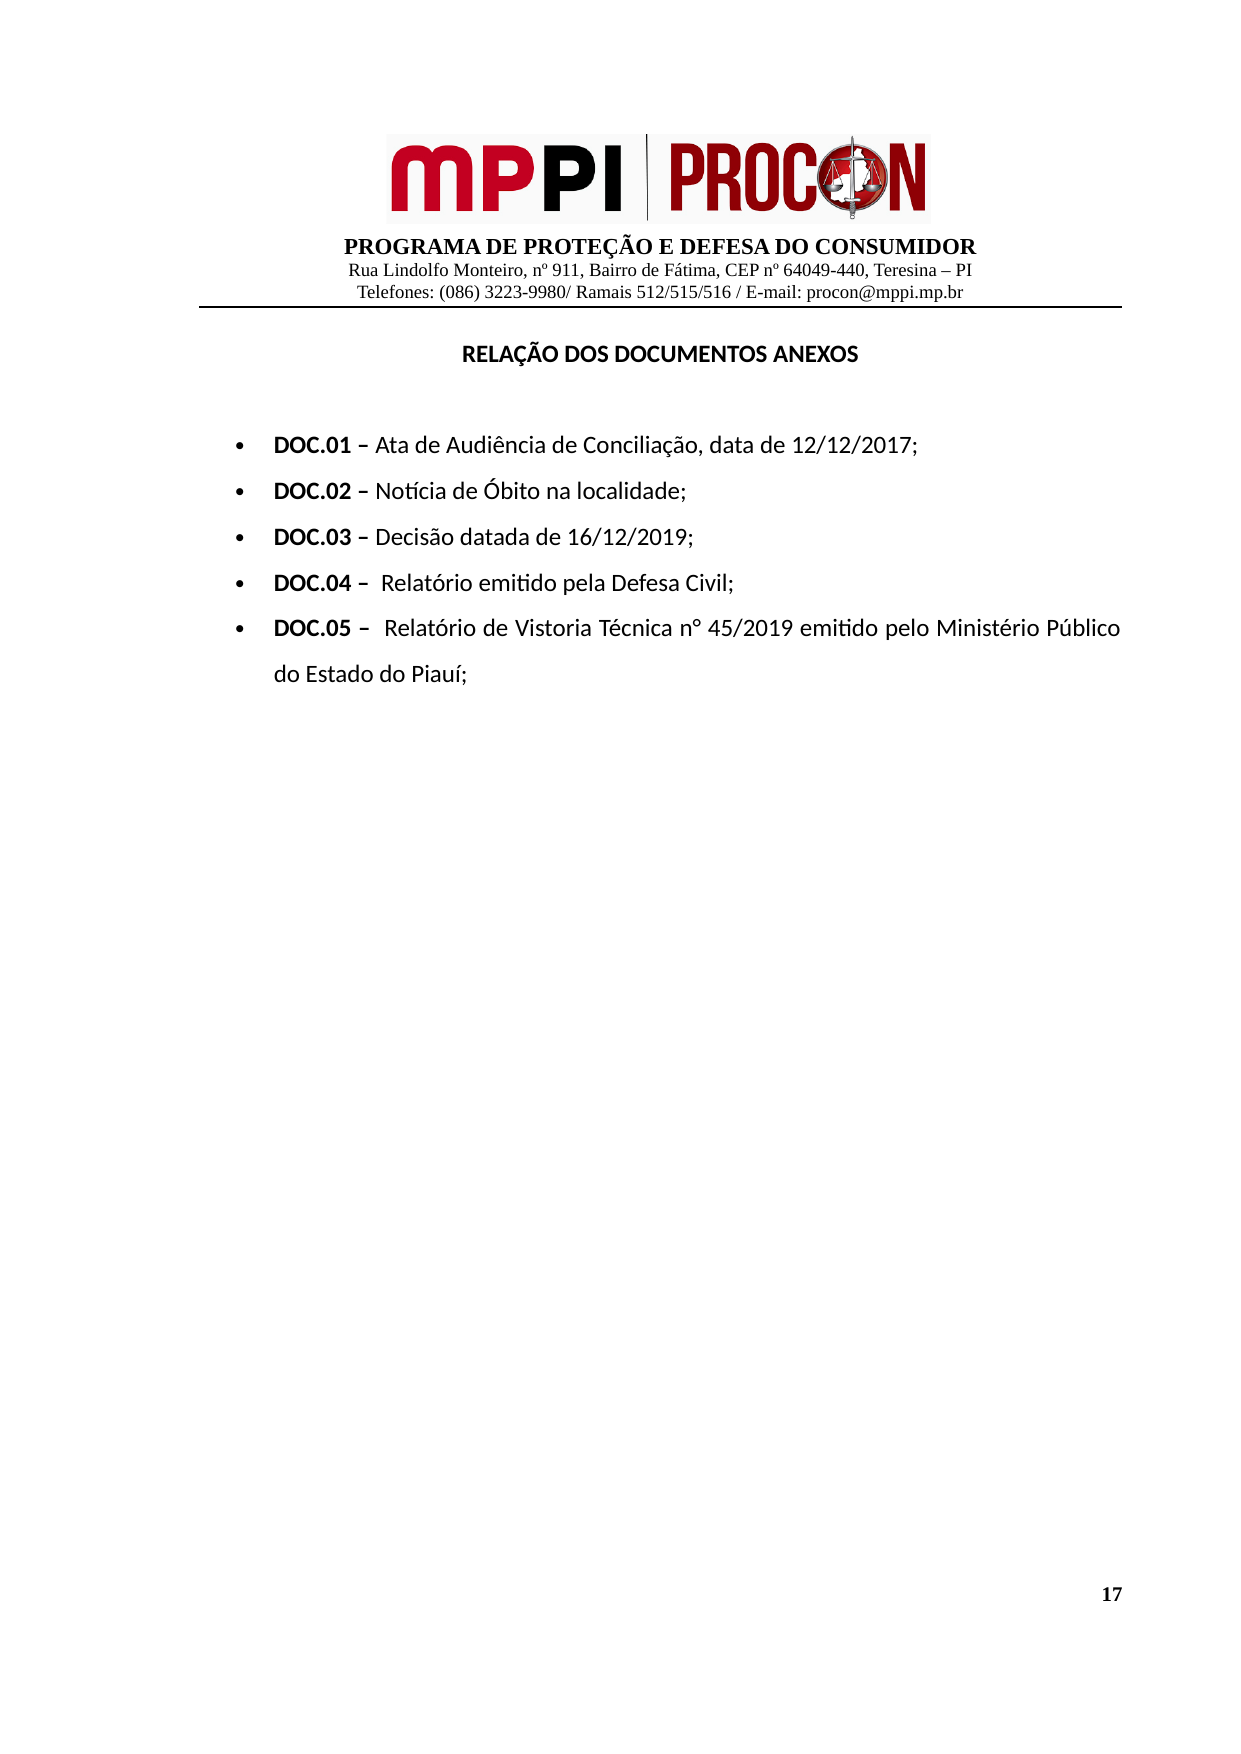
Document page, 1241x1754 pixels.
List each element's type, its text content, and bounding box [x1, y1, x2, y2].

text RELAÇÃO DOS DOCUMENTOS ANEXOS [198, 338, 1122, 368]
list DOC.05 – Relatório de Vistoria Técnica n° 45/2019 emitido pelo Ministério Público do Estado do Piauí; [236, 612, 1122, 689]
list DOC.02 – Notícia de Óbito na localidade; [236, 475, 1122, 506]
list DOC.04 – Relatório emitido pela Defesa Civil; [236, 567, 1122, 597]
list DOC.01 – Ata de Audiência de Conciliação, data de 12/12/2017; [236, 429, 1122, 460]
list DOC.03 – Decisão datada de 16/12/2019; [236, 521, 1122, 551]
